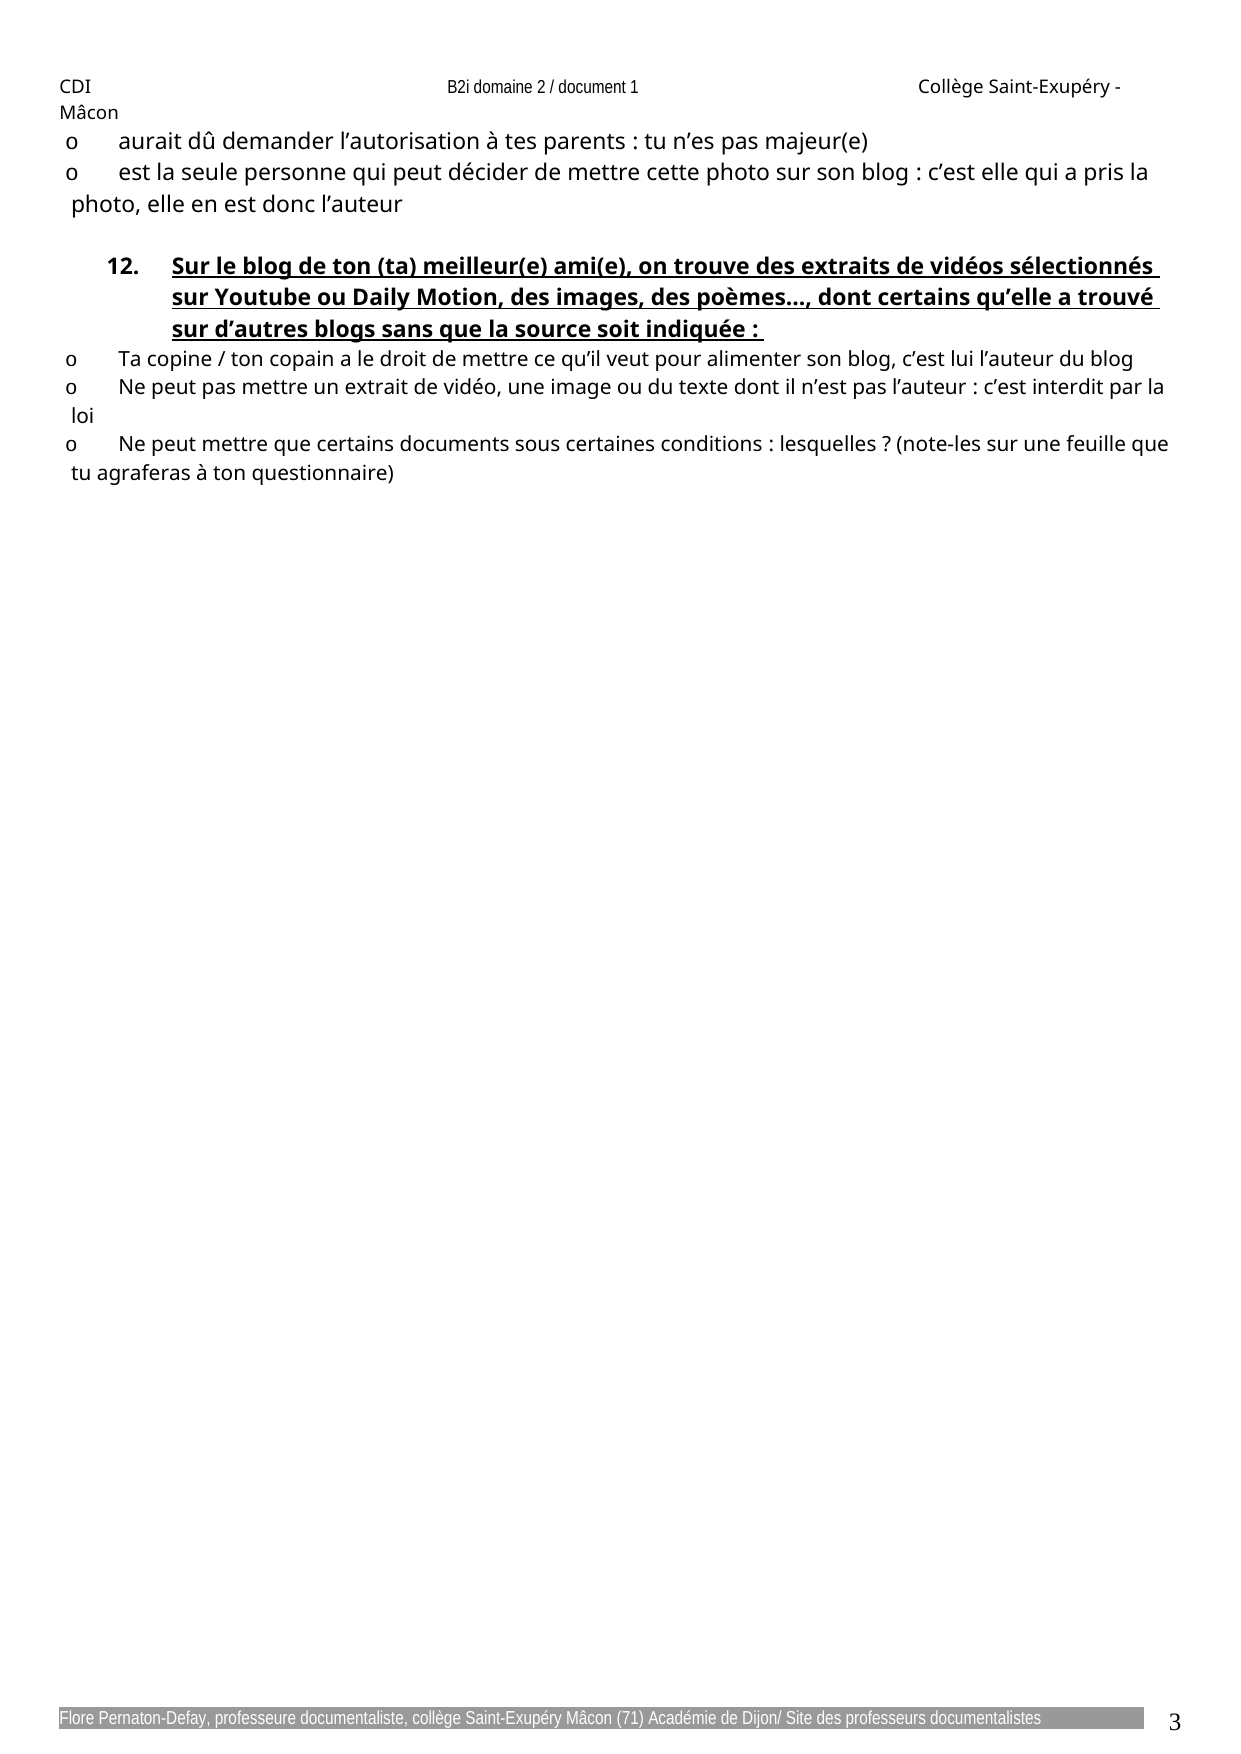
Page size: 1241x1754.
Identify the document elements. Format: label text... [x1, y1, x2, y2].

list Sur le blog de ton (ta) meilleur(e) ami(e), on trouve des extraits de vidéos sélectionnés sur Youtube ou Daily Motion, des images, des poèmes..., dont certains qu’elle a trouvé sur d’autres blogs sans que la source soit indiquée : [106, 250, 1181, 344]
list Ne peut pas mettre un extrait de vidéo, une image ou du texte dont il n’est pas l’auteur : c’est interdit par la loi [65, 372, 1181, 429]
list Ta copine / ton copain a le droit de mettre ce qu’il veut pour alimenter son blog, c’est lui l’auteur du blog [65, 344, 1181, 372]
list aurait dû demander l’autorisation à tes parents : tu n’es pas majeur(e) [65, 125, 1181, 156]
list est la seule personne qui peut décider de mettre cette photo sur son blog : c’est elle qui a pris la photo, elle en est donc l’auteur [65, 156, 1181, 219]
list Ne peut mettre que certains documents sous certaines conditions : lesquelles ? (note-les sur une feuille que tu agraferas à ton questionnaire) [65, 429, 1181, 486]
